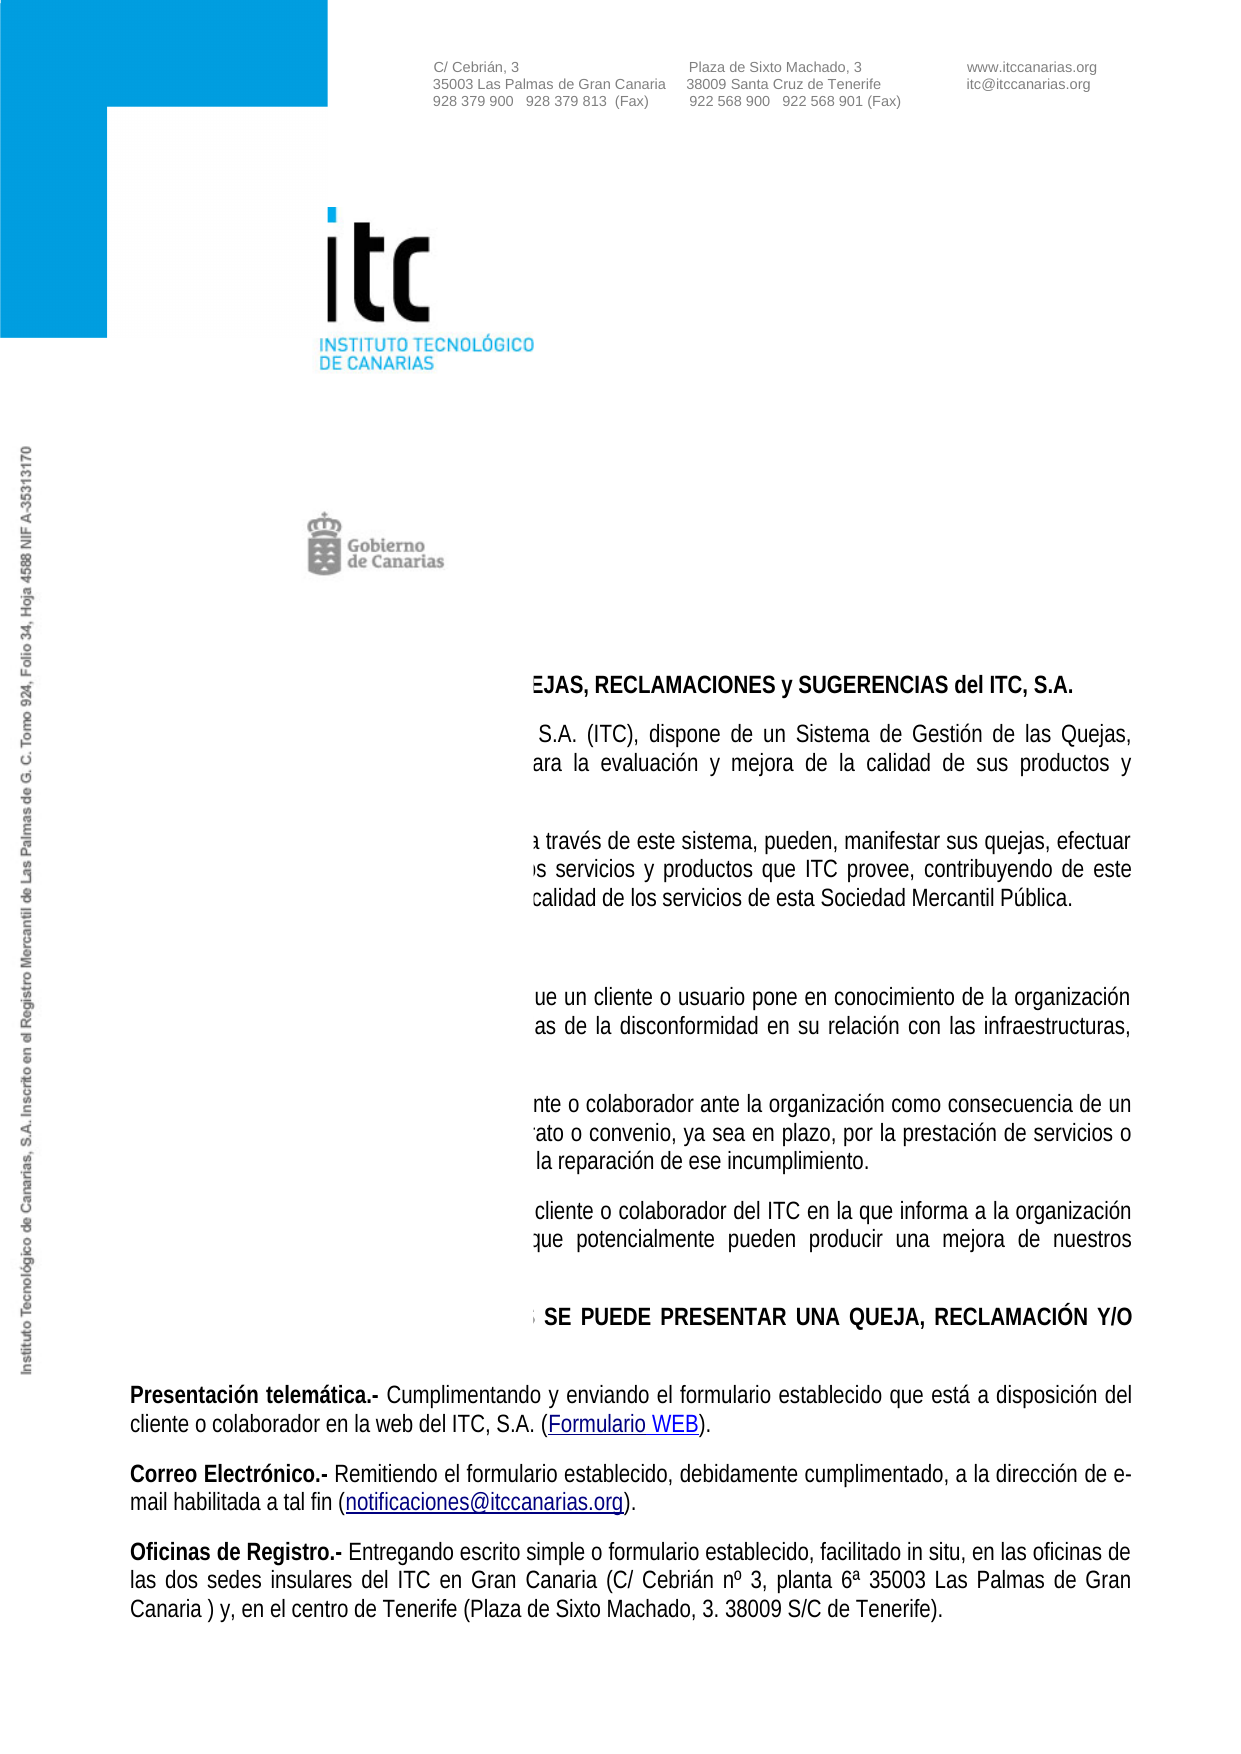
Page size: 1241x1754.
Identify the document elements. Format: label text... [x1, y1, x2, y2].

text El Instituto Tecnológico de Canarias, ITC, S.A. (ITC), dispone de un Sistema de Gestión de las Quejas, Reclamaciones y Sugerencias recibidas para la evaluación y mejora de la calidad de sus productos y servicios. [534, 719, 1134, 805]
text Presentación telemática.- Cumplimentando y enviando el formulario establecido que está a disposición del cliente o colaborador en la web del ITC, S.A. (Formulario WEB). [130, 1381, 1134, 1438]
text Reclamación.- Solicitud que efectúa un cliente o colaborador ante la organización como consecuencia de un posible incumplimiento derivado de un contrato o convenio, ya sea en plazo, por la prestación de servicios o suministro de productos, tendente a obtener la reparación de ese incumplimiento. [534, 1089, 1134, 1175]
text 1. MODALIDADES: [534, 933, 1134, 961]
text SISTEMA DE GESTIÓN DE LAS QUEJAS, RECLAMACIONES y SUGERENCIAS del ITC, S.A. [534, 669, 1134, 698]
text Queja.- Expresión de insatisfacción por la que un cliente o usuario pone en conocimiento de la organización determinados hechos o situaciones derivadas de la disconformidad en su relación con las infraestructuras, equipos o personal del ITC. [534, 982, 1134, 1068]
text Sugerencia.- Propuesta presentada por un cliente o colaborador del ITC en la que informa a la organización de determinadas acciones a desarrollar que potencialmente pueden producir una mejora de nuestros productos y servicios. [534, 1196, 1134, 1282]
text Oficinas de Registro.- Entregando escrito simple o formulario establecido, facilitado in situ, en las oficinas de las dos sedes insulares del ITC en Gran Canaria (C/ Cebrián nº 3, planta 6ª 35003 Las Palmas de Gran Canaria ) y, en el centro de Tenerife (Plaza de Sixto Machado, 3. 38009 S/C de Tenerife). [130, 1537, 1134, 1623]
text Correo Electrónico.- Remitiendo el formulario establecido, debidamente cumplimentado, a la dirección de e-mail habilitada a tal fin (notificaciones@itccanarias.org). [130, 1459, 1134, 1516]
text Los clientes o colaboradores del ITC, S.A., a través de este sistema, pueden, manifestar sus quejas, efectuar reclamaciones y/o sugerir mejoras sobre los servicios y productos que ITC provee, contribuyendo de este modo a la mejora de la organización y de la calidad de los servicios de esta Sociedad Mercantil Pública. [534, 826, 1134, 912]
text 2. MEDIOS A TRAVÉS DE LOS CUALES SE PUEDE PRESENTAR UNA QUEJA, RECLAMACIÓN Y/O SUGERENCIA: [534, 1302, 1134, 1360]
